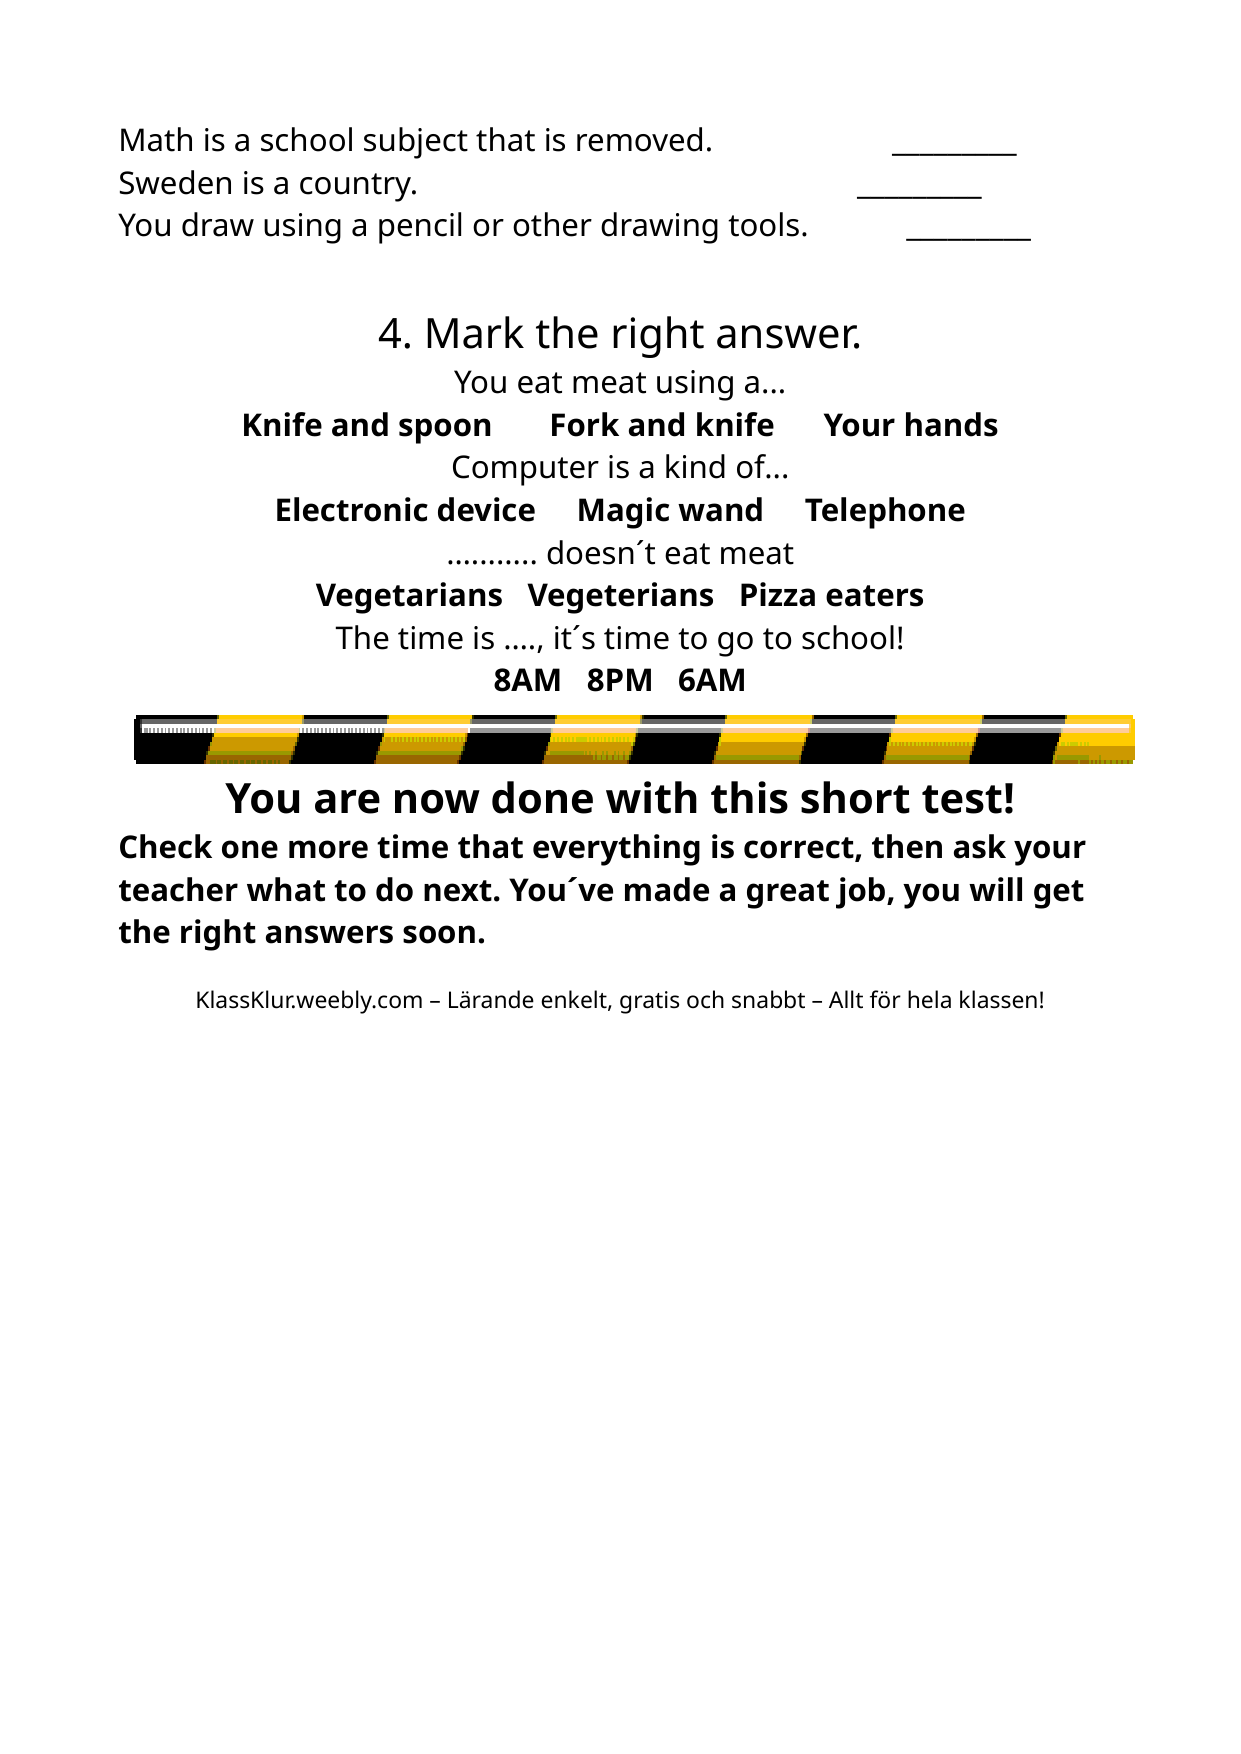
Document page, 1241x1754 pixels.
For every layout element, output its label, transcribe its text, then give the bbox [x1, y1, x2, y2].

picture [133, 711, 1137, 769]
text Computer is a kind of... [118, 445, 1122, 488]
text Electronic device Magic wand Telephone [118, 488, 1122, 531]
text The time is …., it´s time to go to school! [118, 616, 1122, 658]
text You draw using a pencil or other drawing tools. _________ [118, 203, 1122, 246]
text Sweden is a country. _________ [118, 161, 1122, 203]
text KlassKlur.weebly.com – Lärande enkelt, gratis och snabbt – Allt för hela klassen! [118, 984, 1122, 1016]
text Math is a school subject that is removed. _________ [118, 118, 1122, 161]
text Check one more time that everything is correct, then ask your teacher what to do next. You´ve made a great job, you will get the right answers soon. [118, 825, 1122, 953]
text Knife and spoon Fork and knife Your hands [118, 403, 1122, 445]
text 8AM 8PM 6AM [118, 658, 1122, 701]
text …........ doesn´t eat meat [118, 531, 1122, 573]
text You eat meat using a... [118, 360, 1122, 403]
text 4. Mark the right answer. [118, 303, 1122, 360]
text Vegetarians Vegeterians Pizza eaters [118, 573, 1122, 616]
text You are now done with this short test! [118, 701, 1122, 825]
